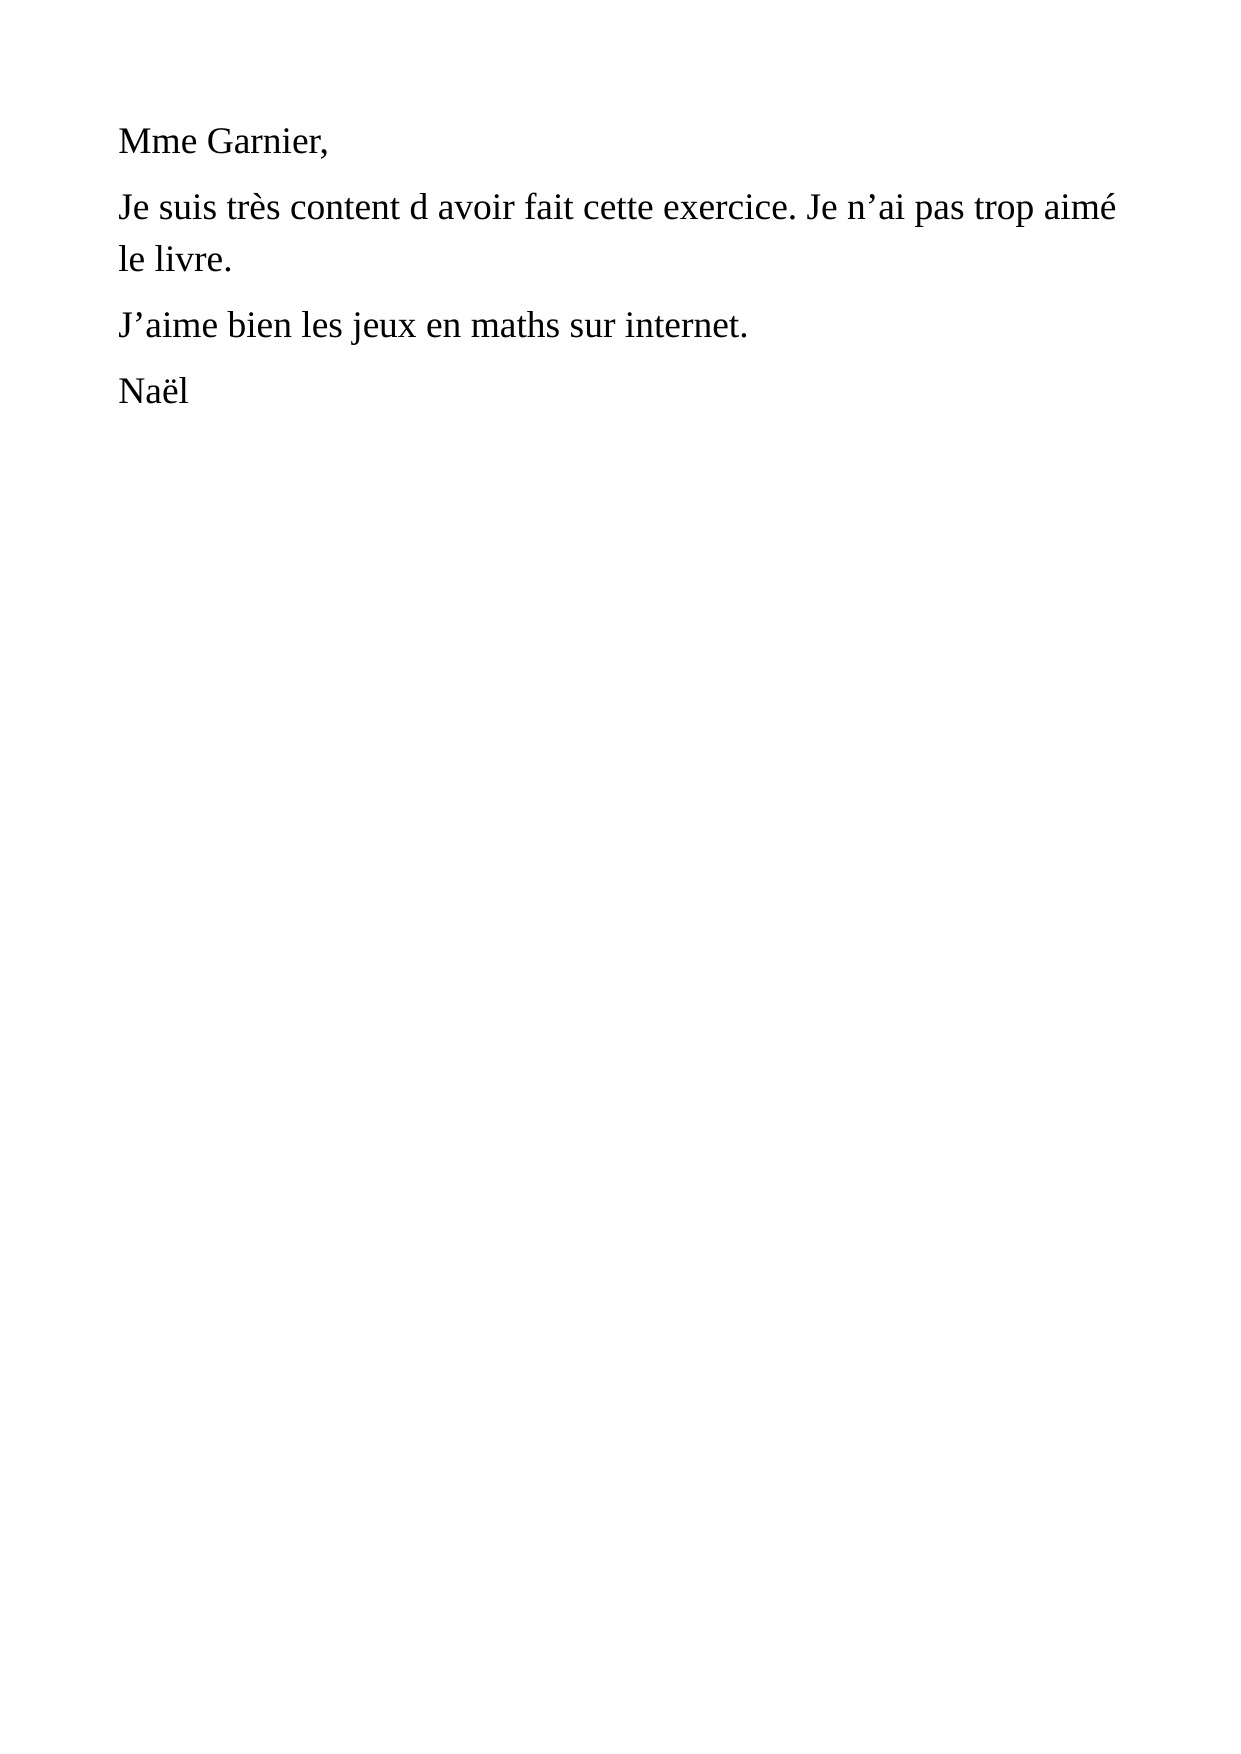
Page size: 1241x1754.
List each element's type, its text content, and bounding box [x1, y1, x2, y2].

text Naël [118, 368, 1122, 412]
text J’aime bien les jeux en maths sur internet. [118, 302, 1122, 345]
text Mme Garnier, [118, 118, 1122, 161]
text Je suis très content d avoir fait cette exercice. Je n’ai pas trop aimé le livre. [118, 184, 1122, 279]
